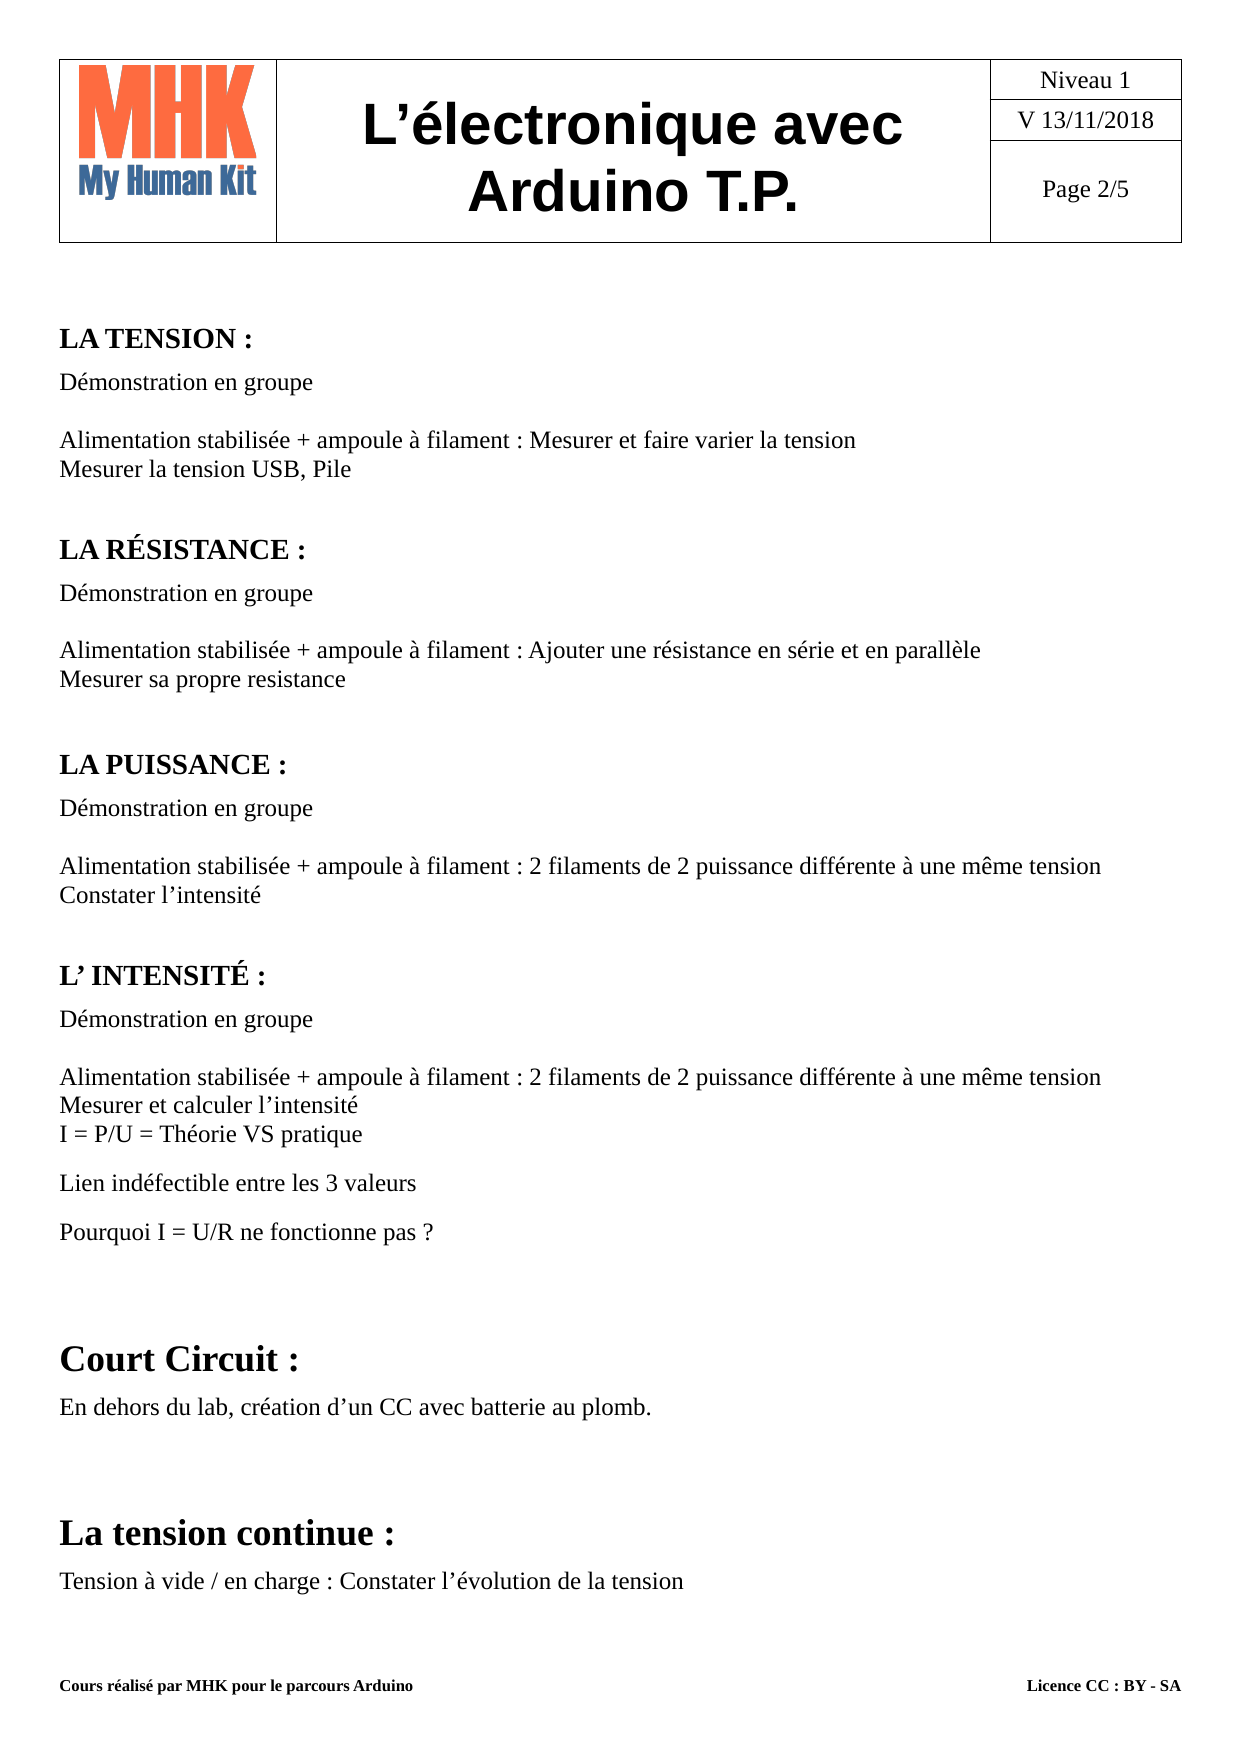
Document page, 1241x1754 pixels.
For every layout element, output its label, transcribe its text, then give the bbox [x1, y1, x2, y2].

text Lien indéfectible entre les 3 valeurs [59, 1168, 1181, 1197]
subtitle L’ INTENSITÉ : [59, 958, 1181, 992]
text Constater l’intensité [59, 880, 1181, 908]
text Mesurer et calculer l’intensité [59, 1090, 1181, 1119]
text Démonstration en groupe [59, 793, 1181, 822]
text Pourquoi I = U/R ne fonctionne pas ? [59, 1217, 1181, 1246]
subtitle La tension continue : [59, 1511, 1181, 1554]
subtitle LA RÉSISTANCE : [59, 532, 1181, 566]
text Tension à vide / en charge : Constater l’évolution de la tension [59, 1566, 1181, 1595]
text Démonstration en groupe [59, 1004, 1181, 1033]
text Alimentation stabilisée + ampoule à filament : 2 filaments de 2 puissance différente à une même tension [59, 1062, 1181, 1090]
text En dehors du lab, création d’un CC avec batterie au plomb. [59, 1392, 1181, 1421]
text Démonstration en groupe [59, 578, 1181, 607]
subtitle LA PUISSANCE : [59, 747, 1181, 781]
text I = P/U = Théorie VS pratique [59, 1119, 1181, 1148]
text Alimentation stabilisée + ampoule à filament : Mesurer et faire varier la tension [59, 425, 1181, 454]
text Mesurer sa propre resistance [59, 664, 1181, 693]
text Alimentation stabilisée + ampoule à filament : Ajouter une résistance en série et en parallèle [59, 636, 1181, 664]
subtitle LA TENSION : [59, 321, 1181, 355]
text Alimentation stabilisée + ampoule à filament : 2 filaments de 2 puissance différente à une même tension [59, 851, 1181, 880]
subtitle Court Circuit : [59, 1336, 1181, 1379]
picture [79, 65, 257, 200]
text Démonstration en groupe [59, 367, 1181, 396]
text Mesurer la tension USB, Pile [59, 454, 1181, 482]
